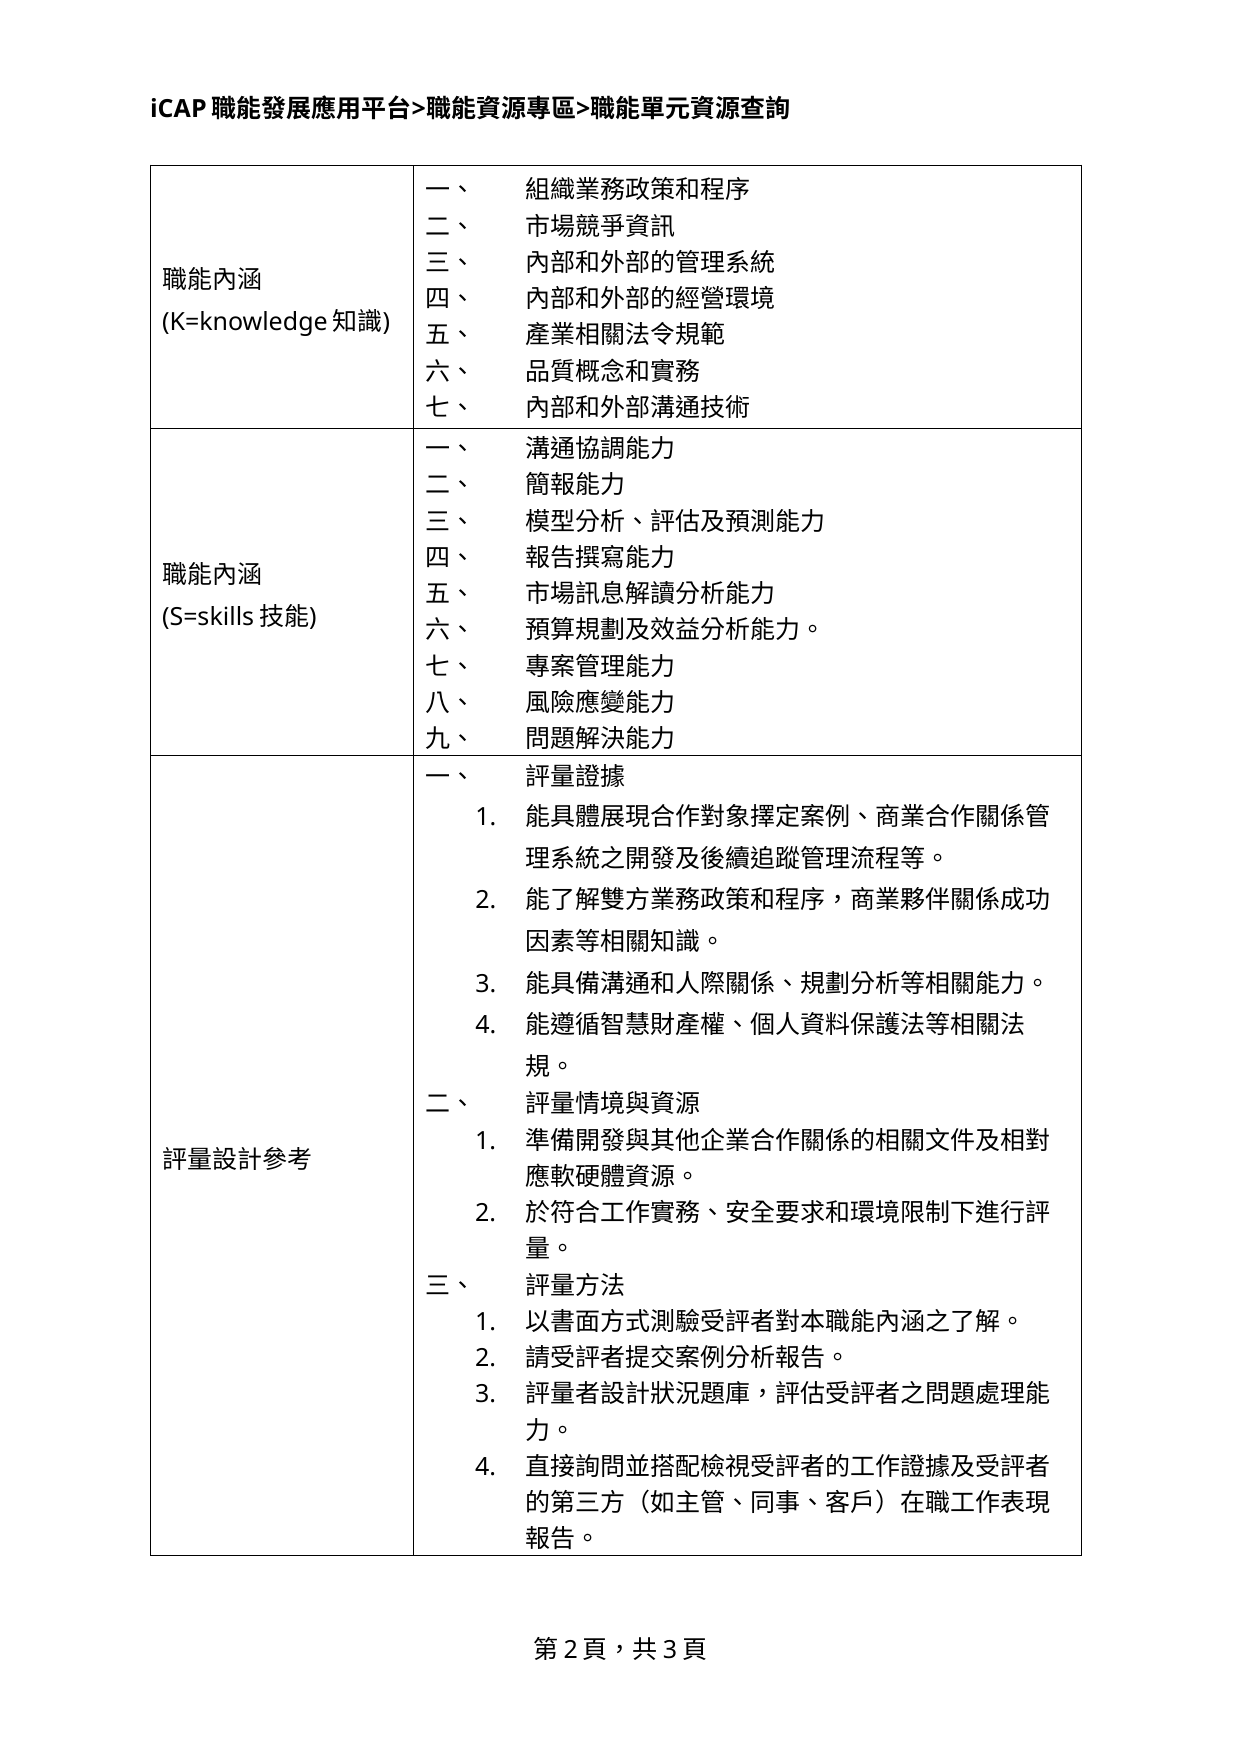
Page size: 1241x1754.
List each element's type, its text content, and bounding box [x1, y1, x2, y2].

table_cell 評量證據 1. 能具體展現合作對象擇定案例、商業合作關係管理系統之開發及後續追蹤管理流程等。 2. 能了解雙方業務政策和程序，商業夥伴關係成功因素等相關知識。 3. 能具備溝通和人際關係、規劃分析等相關能力。 4. 能遵循智慧財產權、個人資料保護法等相關法規。 評量情境與資源 準備開發與其他企業合作關係的相關文件及相對應軟硬體資源。 於符合工作實務、安全要求和環境限制下進行評量。 評量方法 以書面方式測驗受評者對本職能內涵之了解。 請受評者提交案例分析報告。 評量者設計狀況題庫，評估受評者之問題處理能力。 直接詢問並搭配檢視受評者的工作證據及受評者的第三方（如主管、同事、客戶）在職工作表現報告。 [414, 756, 1081, 1555]
table_cell 溝通協調能力 簡報能力 模型分析、評估及預測能力 報告撰寫能力 市場訊息解讀分析能力 預算規劃及效益分析能力。 專案管理能力 風險應變能力 問題解決能力 [414, 429, 1081, 755]
table_cell 組織業務政策和程序 市場競爭資訊 內部和外部的管理系統 內部和外部的經營環境 產業相關法令規範 品質概念和實務 內部和外部溝通技術 [414, 166, 1081, 428]
table_cell 評量設計參考 [151, 756, 413, 1555]
table_cell 職能內涵 (S=skills技能) [151, 429, 413, 755]
table_cell 職能內涵 (K=knowledge知識) [151, 166, 413, 428]
